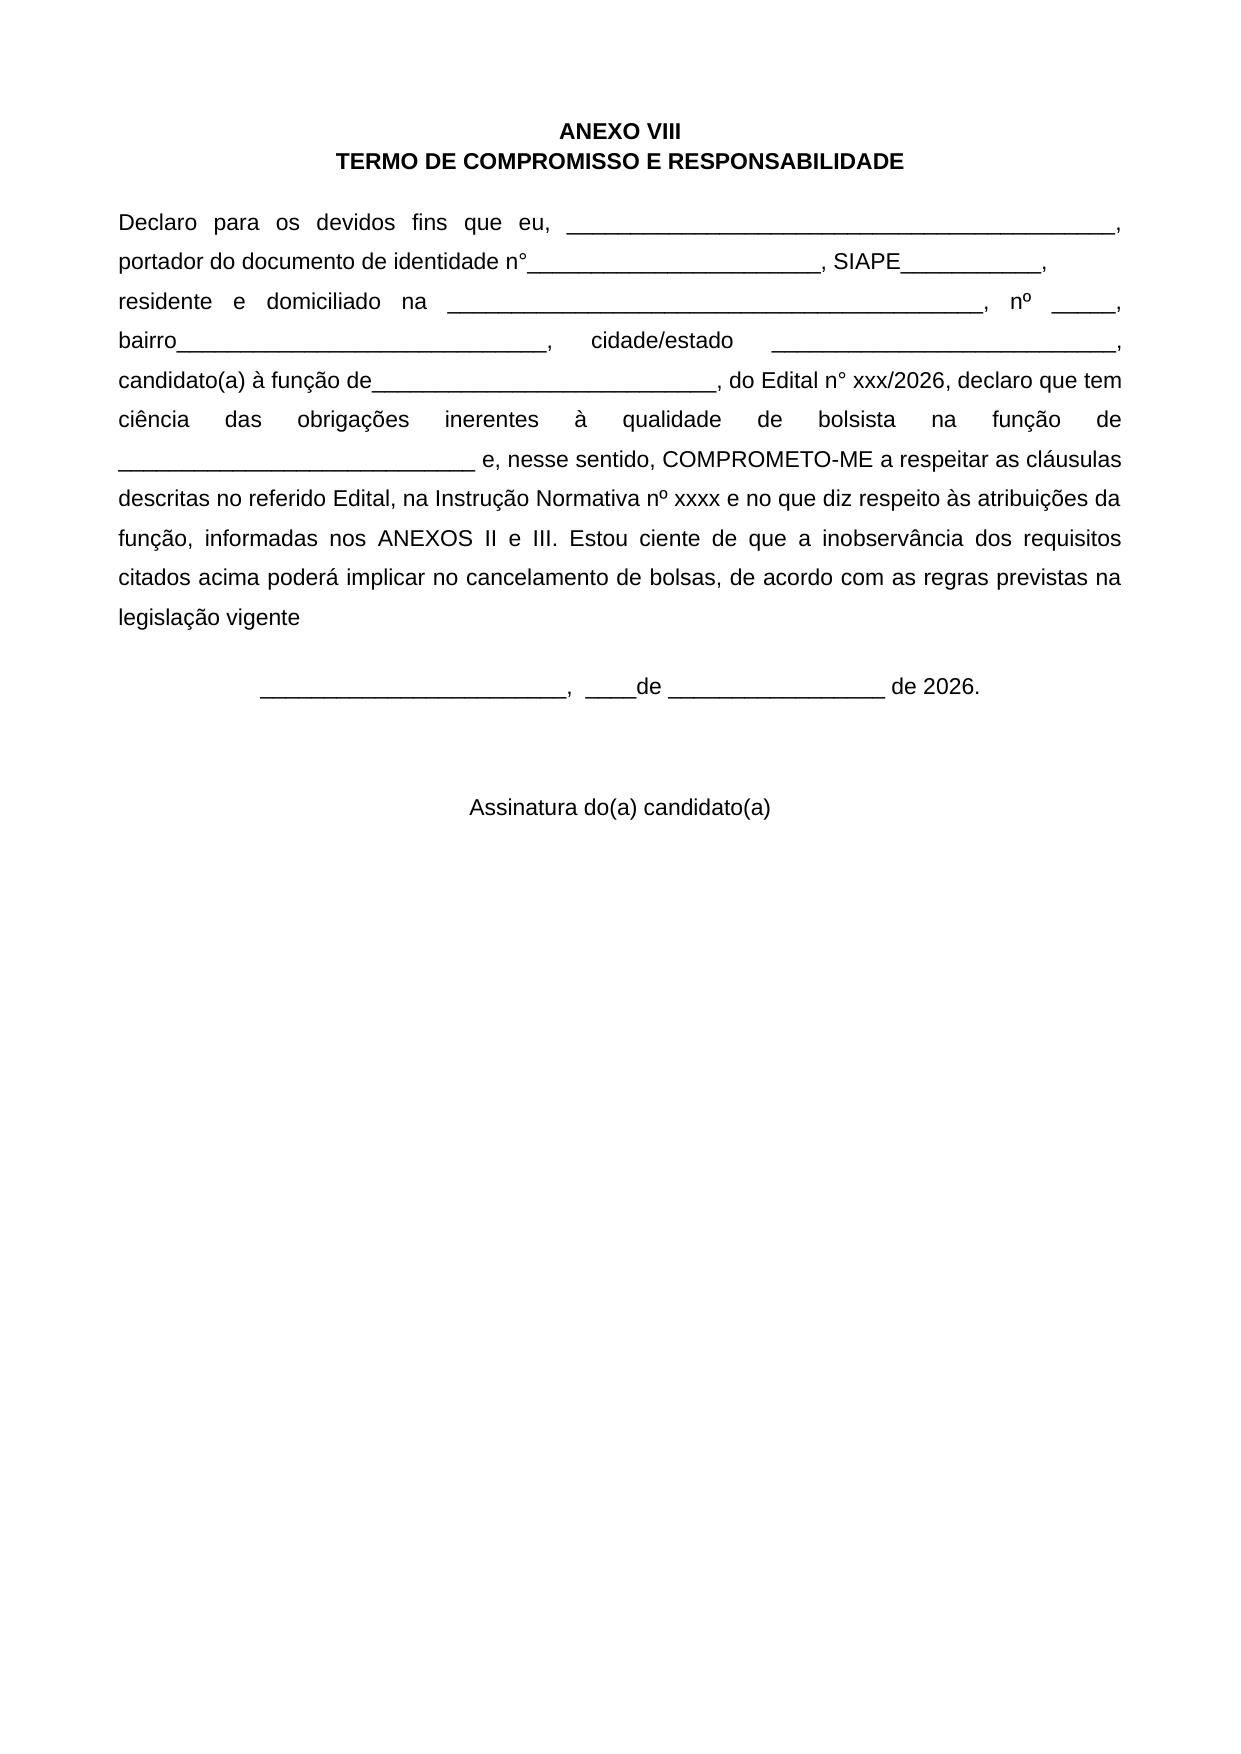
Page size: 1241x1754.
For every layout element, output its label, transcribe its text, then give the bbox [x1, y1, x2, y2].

text Declaro para os devidos fins que eu, ___________________________________________, portador do documento de identidade n°_______________________, SIAPE___________, [118, 209, 1122, 274]
text TERMO DE COMPROMISSO E RESPONSABILIDADE [118, 148, 1122, 175]
text ANEXO VIII [118, 118, 1122, 144]
text Assinatura do(a) candidato(a) [118, 794, 1122, 820]
text residente e domiciliado na __________________________________________, nº _____, bairro_____________________________, cidade/estado ___________________________, candidato(a) à função de___________________________, do Edital n° xxx/2026, declaro que tem ciência das obrigações inerentes à qualidade de bolsista na função de ____________________________ e, nesse sentido, COMPROMETO-ME a respeitar as cláusulas descritas no referido Edital, na Instrução Normativa nº xxxx e no que diz respeito às atribuições da função, informadas nos ANEXOS II e III. Estou ciente de que a inobservância dos requisitos citados acima poderá implicar no cancelamento de bolsas, de acordo com as regras previstas na legislação vigente [118, 288, 1122, 630]
text ________________________, ____de _________________ de 2026. [118, 673, 1122, 699]
